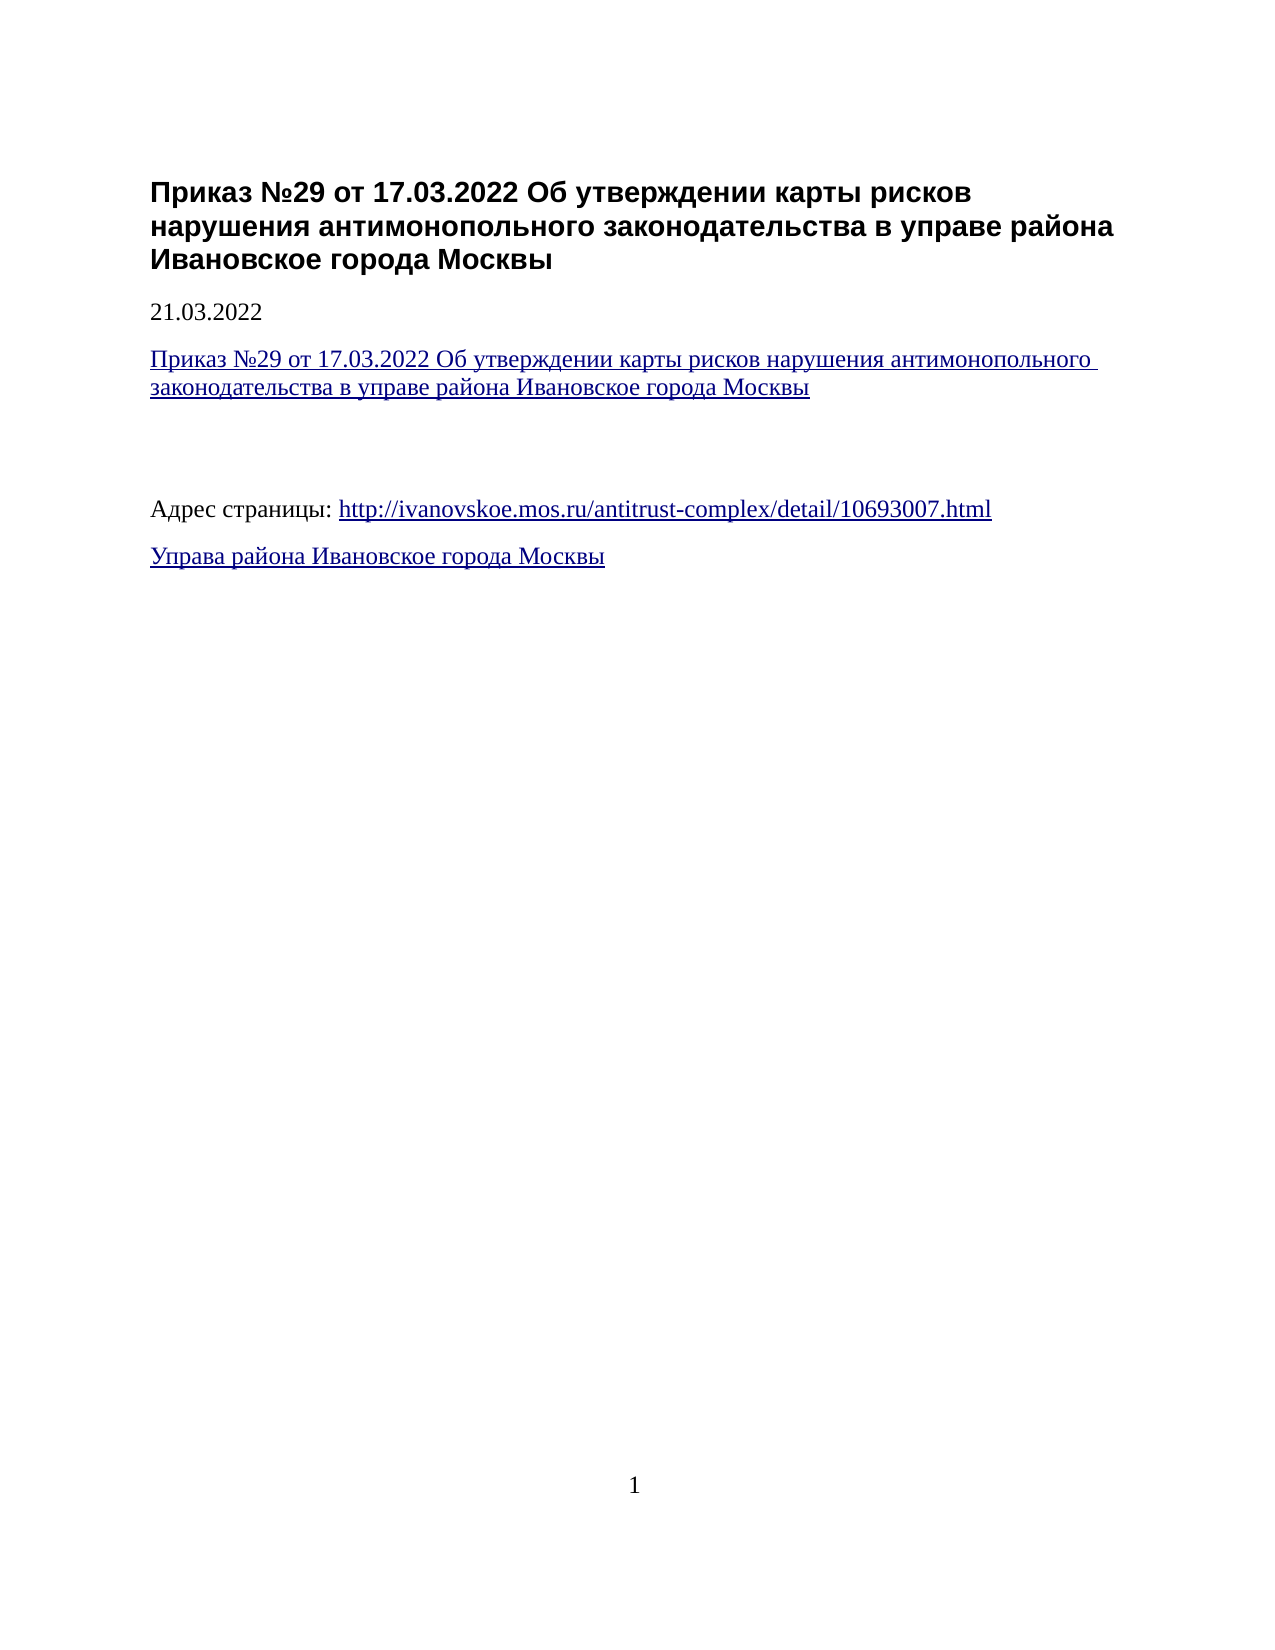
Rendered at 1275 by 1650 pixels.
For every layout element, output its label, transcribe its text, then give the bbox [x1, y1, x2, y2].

subtitle Приказ №29 от 17.03.2022 Об утверждении карты рисков нарушения антимонопольного законодательства в управе района Ивановское города Москвы [150, 175, 1125, 276]
text Управа района Ивановское города Москвы [150, 541, 1125, 570]
text 21.03.2022 [150, 297, 1125, 326]
text Приказ №29 от 17.03.2022 Об утверждении карты рисков нарушения антимонопольного законодательства в управе района Ивановское города Москвы [150, 344, 1125, 401]
text Адрес страницы: http://ivanovskoe.mos.ru/antitrust-complex/detail/10693007.html [150, 494, 1125, 523]
